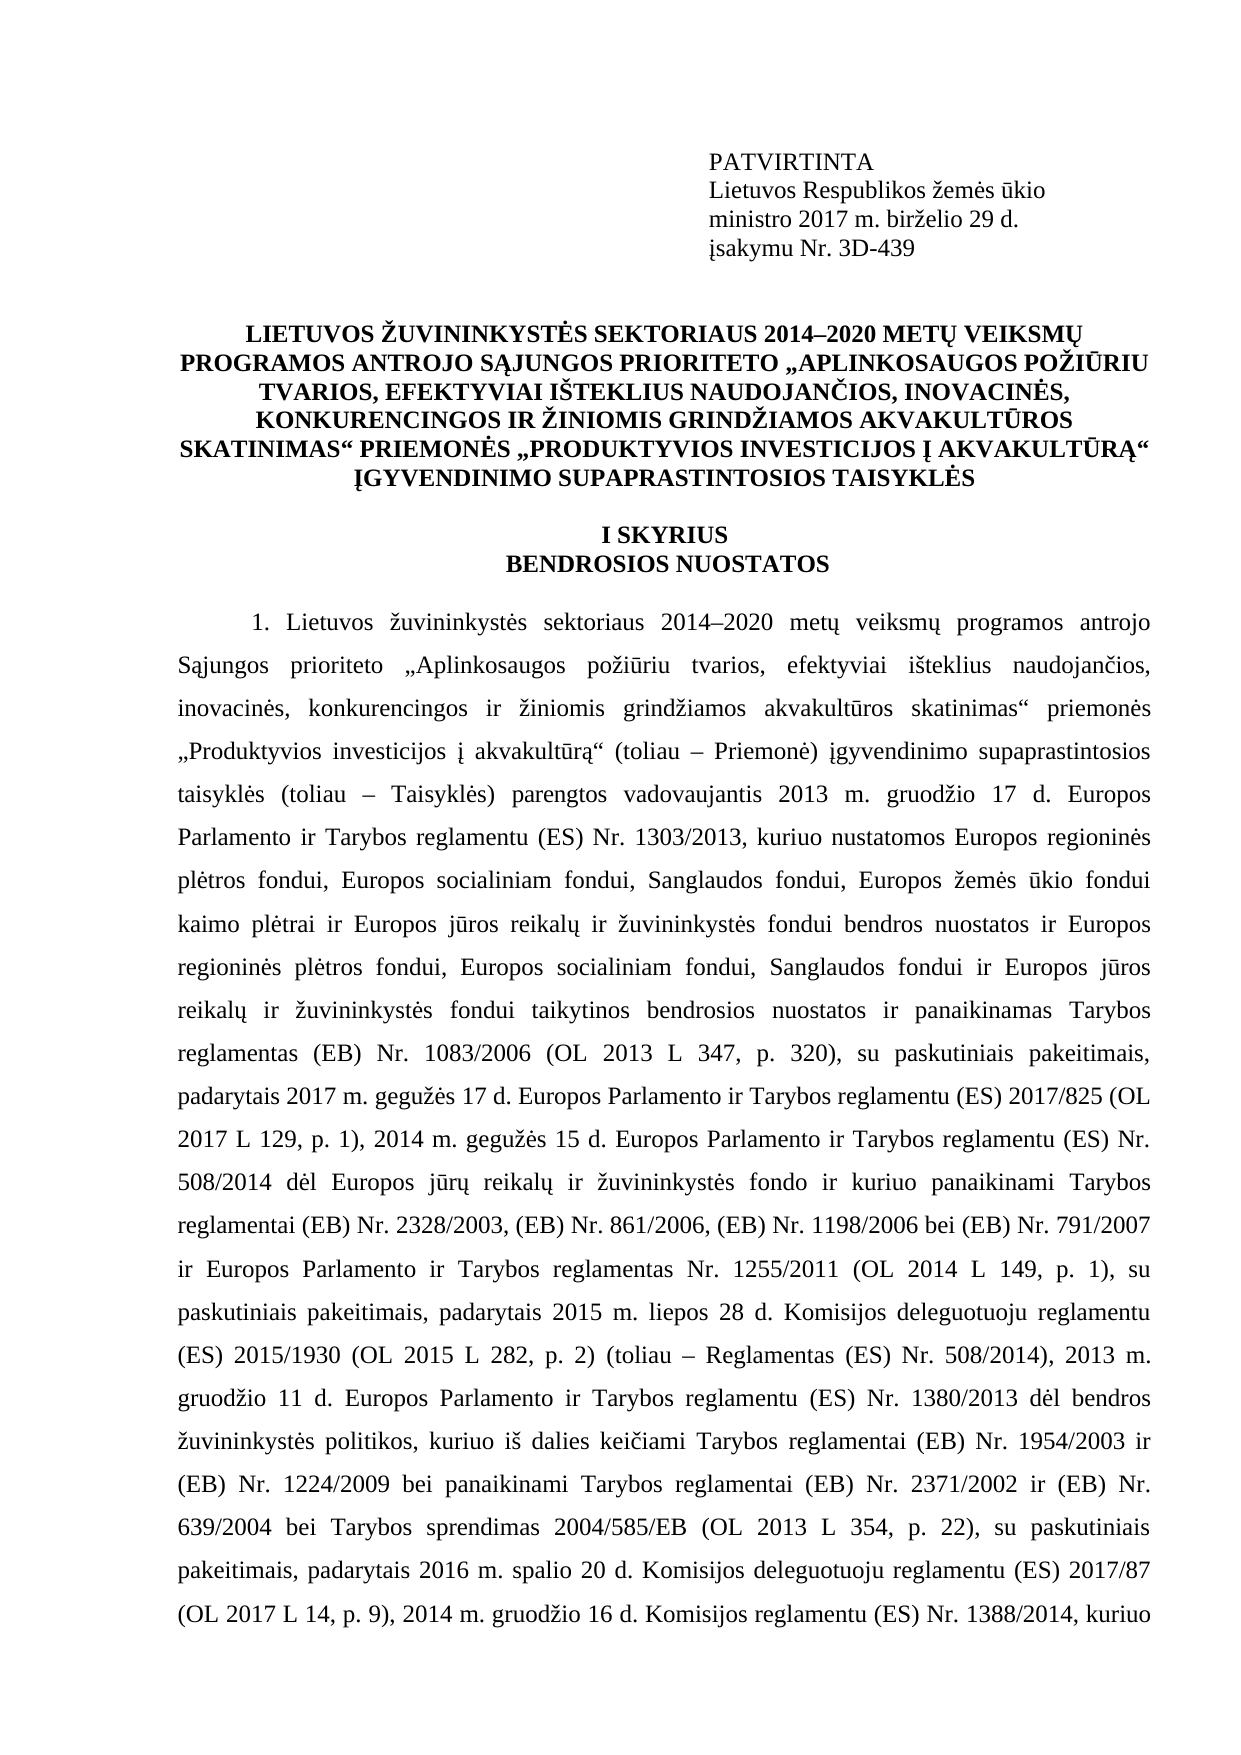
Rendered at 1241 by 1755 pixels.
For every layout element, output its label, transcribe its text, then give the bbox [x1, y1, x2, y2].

text Lietuvos Respublikos žemės ūkio [177, 176, 1152, 204]
text LIETUVOS ŽUVININKYSTĖS SEKTORIAUS 2014–2020 METŲ VEIKSMŲ PROGRAMOS ANTROJO SĄJUNGOS PRIORITETO „APLINKOSAUGOS POŽIŪRIU TVARIOS, EFEKTYVIAI IŠTEKLIUS NAUDOJANČIOS, INOVACINĖS, KONKURENCINGOS IR ŽINIOMIS GRINDŽIAMOS AKVAKULTŪROS SKATINIMAS“ PRIEMONĖS „PRODUKTYVIOS INVESTICIJOS Į AKVAKULTŪRĄ“ ĮGYVENDINIMO SUPAPRASTINTOSIOS TAISYKLĖS [177, 319, 1152, 492]
text 1. Lietuvos žuvininkystės sektoriaus 2014–2020 metų veiksmų programos antrojo Sąjungos prioriteto „Aplinkosaugos požiūriu tvarios, efektyviai išteklius naudojančios, inovacinės, konkurencingos ir žiniomis grindžiamos akvakultūros skatinimas“ priemonės „Produktyvios investicijos į akvakultūrą“ (toliau – Priemonė) įgyvendinimo supaprastintosios taisyklės (toliau – Taisyklės) parengtos vadovaujantis 2013 m. gruodžio 17 d. Europos Parlamento ir Tarybos reglamentu (ES) Nr. 1303/2013, kuriuo nustatomos Europos regioninės plėtros fondui, Europos socialiniam fondui, Sanglaudos fondui, Europos žemės ūkio fondui kaimo plėtrai ir Europos jūros reikalų ir žuvininkystės fondui bendros nuostatos ir Europos regioninės plėtros fondui, Europos socialiniam fondui, Sanglaudos fondui ir Europos jūros reikalų ir žuvininkystės fondui taikytinos bendrosios nuostatos ir panaikinamas Tarybos reglamentas (EB) Nr. 1083/2006 (OL 2013 L 347, p. 320), su paskutiniais pakeitimais, padarytais 2017 m. gegužės 17 d. Europos Parlamento ir Tarybos reglamentu (ES) 2017/825 (OL 2017 L 129, p. 1), 2014 m. gegužės 15 d. Europos Parlamento ir Tarybos reglamentu (ES) Nr. 508/2014 dėl Europos jūrų reikalų ir žuvininkystės fondo ir kuriuo panaikinami Tarybos reglamentai (EB) Nr. 2328/2003, (EB) Nr. 861/2006, (EB) Nr. 1198/2006 bei (EB) Nr. 791/2007 ir Europos Parlamento ir Tarybos reglamentas Nr. 1255/2011 (OL 2014 L 149, p. 1), su paskutiniais pakeitimais, padarytais 2015 m. liepos 28 d. Komisijos deleguotuoju reglamentu (ES) 2015/1930 (OL 2015 L 282, p. 2) (toliau – Reglamentas (ES) Nr. 508/2014), 2013 m. gruodžio 11 d. Europos Parlamento ir Tarybos reglamentu (ES) Nr. 1380/2013 dėl bendros žuvininkystės politikos, kuriuo iš dalies keičiami Tarybos reglamentai (EB) Nr. 1954/2003 ir (EB) Nr. 1224/2009 bei panaikinami Tarybos reglamentai (EB) Nr. 2371/2002 ir (EB) Nr. 639/2004 bei Tarybos sprendimas 2004/585/EB (OL 2013 L 354, p. 22), su paskutiniais pakeitimais, padarytais 2016 m. spalio 20 d. Komisijos deleguotuoju reglamentu (ES) 2017/87 (OL 2017 L 14, p. 9), 2014 m. gruodžio 16 d. Komisijos reglamentu (ES) Nr. 1388/2014, kuriuo [177, 607, 1152, 1627]
text I SKYRIUS [177, 521, 1152, 549]
text PATVIRTINTA [177, 147, 1152, 176]
text BENDROSIOS NUOSTATOS [177, 549, 1152, 578]
text ministro 2017 m. birželio 29 d. [177, 204, 1152, 233]
text įsakymu Nr. 3D-439 [177, 233, 1152, 262]
